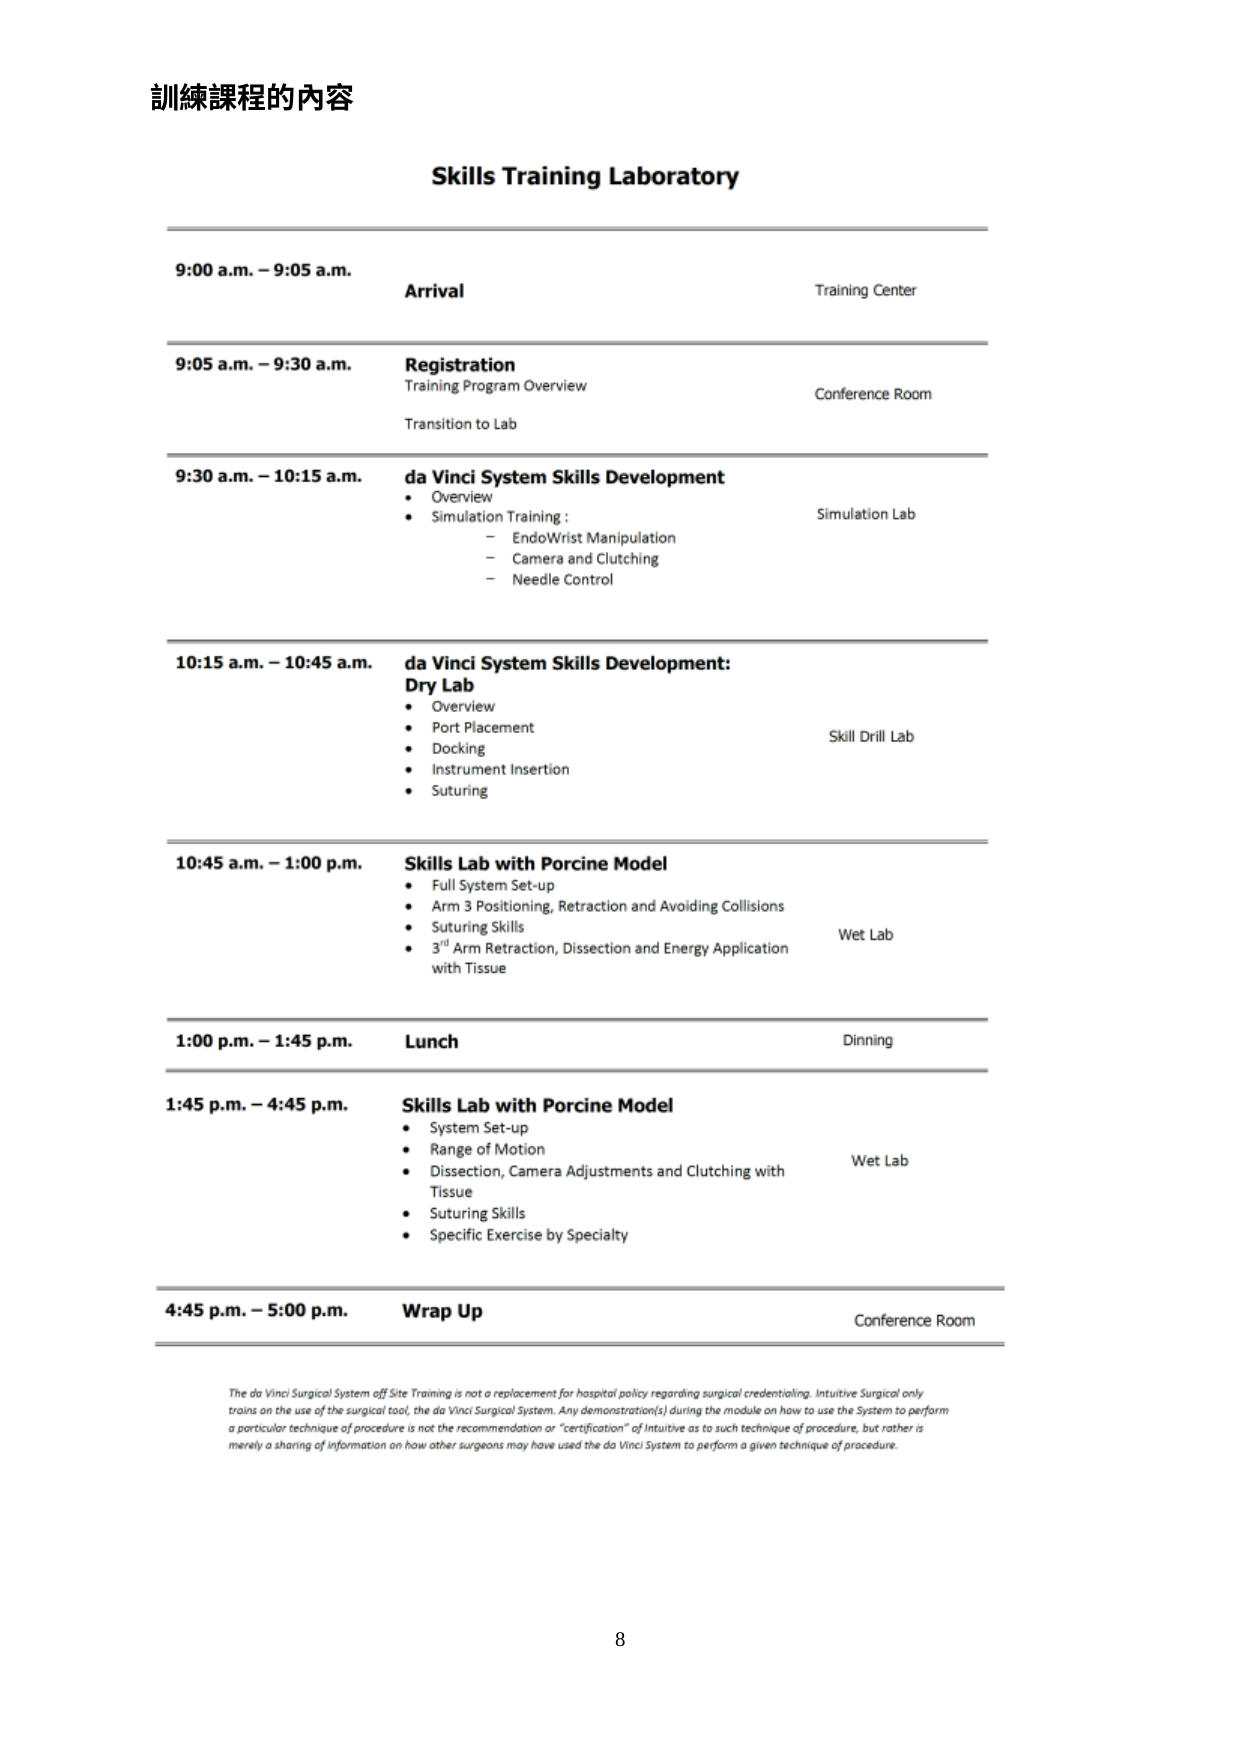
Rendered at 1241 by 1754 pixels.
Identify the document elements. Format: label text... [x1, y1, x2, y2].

text 訓練課程的內容 [150, 75, 1136, 117]
picture [150, 138, 1003, 1074]
picture [150, 1090, 1014, 1458]
